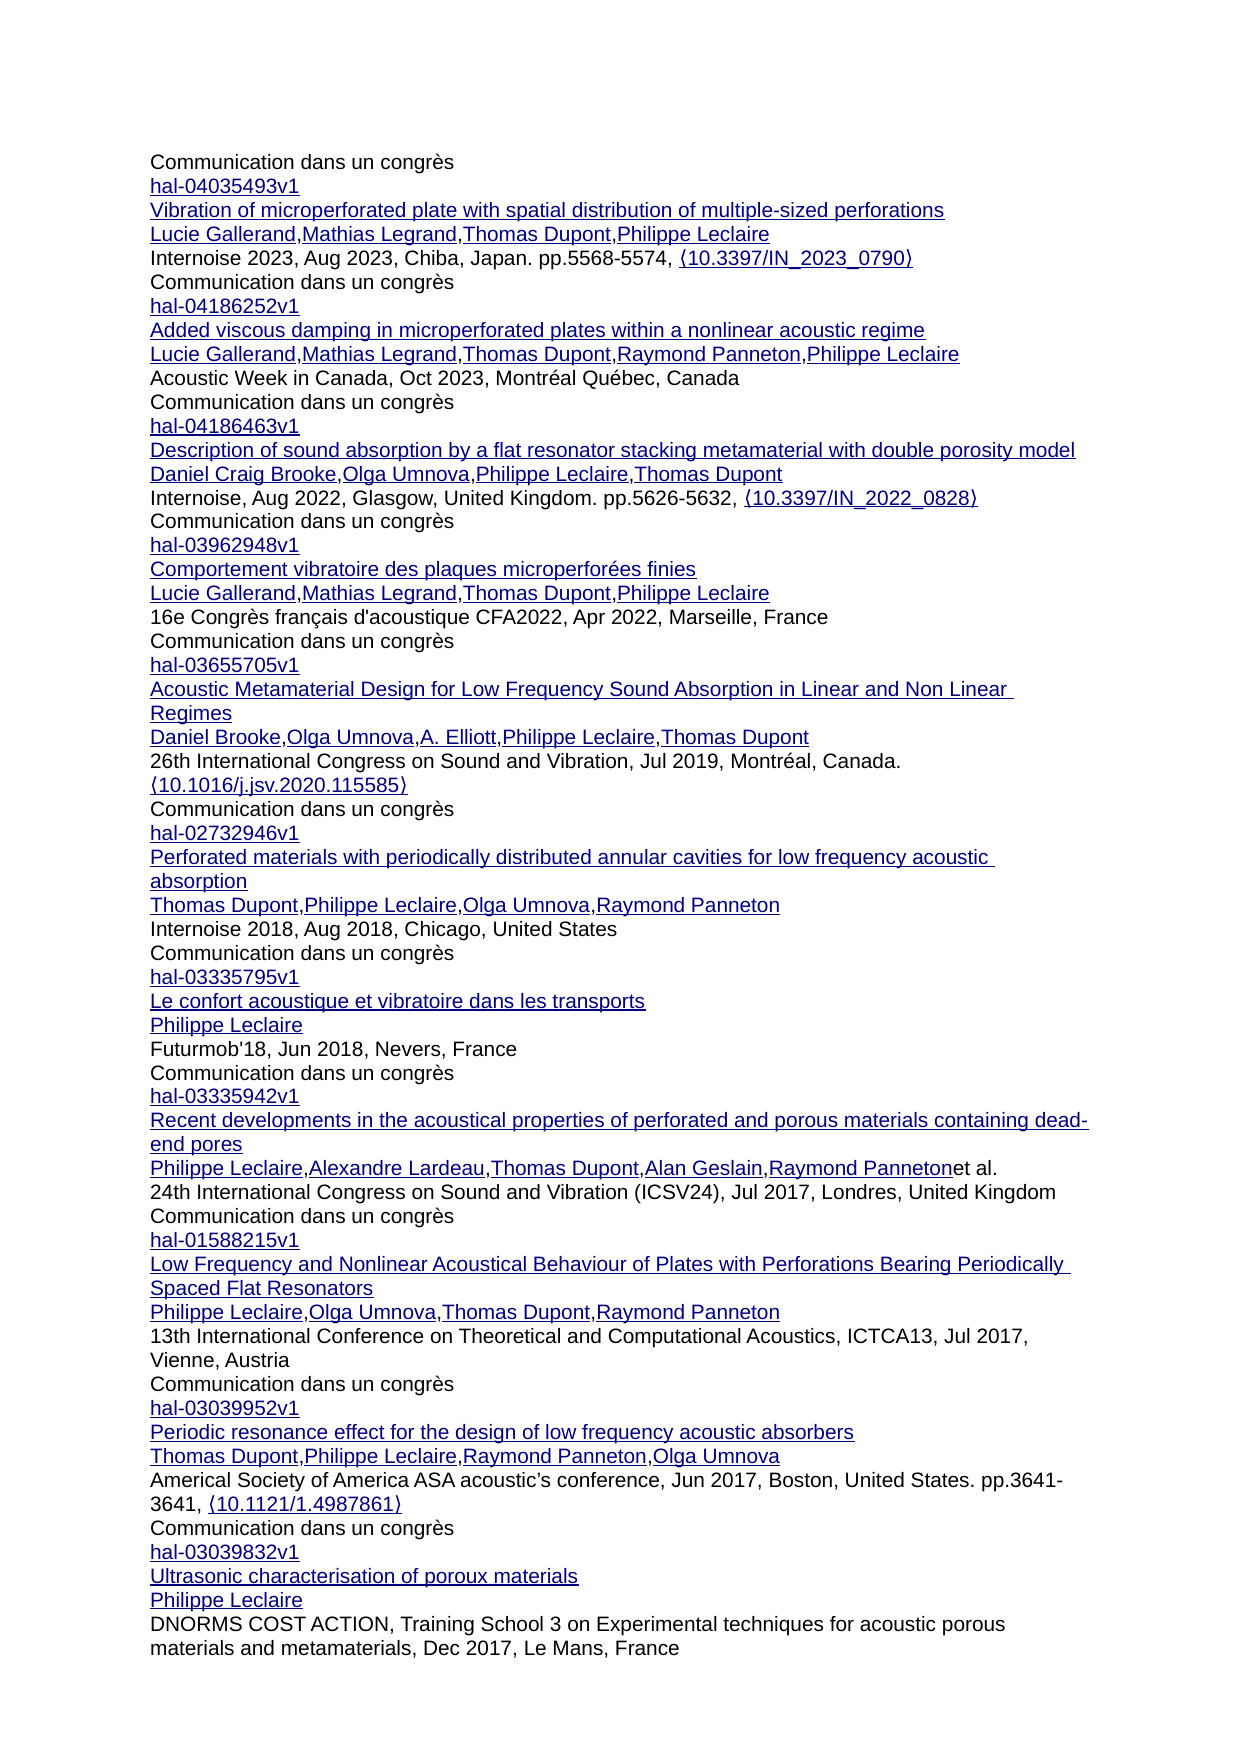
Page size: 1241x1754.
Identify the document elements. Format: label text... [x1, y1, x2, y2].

table_cell Recent developments in the acoustical properties of perforated and porous materials containing dead-end pores Philippe Leclaire,Alexandre Lardeau,Thomas Dupont,Alan Geslain,Raymond Pannetonet al. 24th International Congress on Sound and Vibration (ICSV24), Jul 2017, Londres, United Kingdom Communication dans un congrès hal-01588215v1 [150, 1108, 1090, 1252]
table_cell Added viscous damping in microperforated plates within a nonlinear acoustic regime Lucie Gallerand,Mathias Legrand,Thomas Dupont,Raymond Panneton,Philippe Leclaire​ Acoustic Week in Canada, Oct 2023, Montréal Québec, Canada Communication dans un congrès hal-04186463v1 [150, 318, 1090, 437]
table_cell Communication dans un congrès hal-04035493v1 [150, 150, 1090, 198]
table_cell Description of sound absorption by a flat resonator stacking metamaterial with double porosity model Daniel Craig Brooke,Olga Umnova,Philippe Leclaire​,Thomas Dupont Internoise, Aug 2022, Glasgow, United Kingdom. pp.5626-5632, ⟨10.3397/IN_2022_0828⟩ Communication dans un congrès hal-03962948v1 [150, 438, 1090, 557]
table_cell Comportement vibratoire des plaques microperforées finies Lucie Gallerand,Mathias Legrand,Thomas Dupont,Philippe Leclaire​ 16e Congrès français d'acoustique CFA2022, Apr 2022, Marseille, France Communication dans un congrès hal-03655705v1 [150, 557, 1090, 677]
table_cell Periodic resonance effect for the design of low frequency acoustic absorbers Thomas Dupont,Philippe Leclaire​,Raymond Panneton,Olga Umnova Americal Society of America ASA acoustic’s conference, Jun 2017, Boston, United States. pp.3641-3641, ⟨10.1121/1.4987861⟩ Communication dans un congrès hal-03039832v1 [150, 1420, 1090, 1563]
table_cell Le confort acoustique et vibratoire dans les transports Philippe Leclaire​ Futurmob'18, Jun 2018, Nevers, France Communication dans un congrès hal-03335942v1 [150, 989, 1090, 1108]
table_cell Low Frequency and Nonlinear Acoustical Behaviour of Plates with Perforations Bearing Periodically Spaced Flat Resonators Philippe Leclaire​,Olga Umnova,Thomas Dupont,Raymond Panneton 13th International Conference on Theoretical and Computational Acoustics, ICTCA13, Jul 2017, Vienne, Austria Communication dans un congrès hal-03039952v1 [150, 1252, 1090, 1420]
table_cell Vibration of microperforated plate with spatial distribution of multiple-sized perforations Lucie Gallerand,Mathias Legrand,Thomas Dupont,Philippe Leclaire Internoise 2023, Aug 2023, Chiba, Japan. pp.5568-5574, ⟨10.3397/IN_2023_0790⟩ Communication dans un congrès hal-04186252v1 [150, 198, 1090, 318]
table_cell Perforated materials with periodically distributed annular cavities for low frequency acoustic absorption Thomas Dupont,Philippe Leclaire​,Olga Umnova,Raymond Panneton Internoise 2018, Aug 2018, Chicago, United States Communication dans un congrès hal-03335795v1 [150, 845, 1090, 988]
table_cell Ultrasonic characterisation of poroux materials Philippe Leclaire​ DNORMS COST ACTION, Training School 3 on Experimental techniques for acoustic porous materials and metamaterials, Dec 2017, Le Mans, France [150, 1564, 1090, 1659]
table_cell Acoustic Metamaterial Design for Low Frequency Sound Absorption in Linear and Non Linear Regimes Daniel Brooke,Olga Umnova,A. Elliott,Philippe Leclaire,Thomas Dupont 26th International Congress on Sound and Vibration, Jul 2019, Montréal, Canada. ⟨10.1016/j.jsv.2020.115585⟩ Communication dans un congrès hal-02732946v1 [150, 677, 1090, 845]
